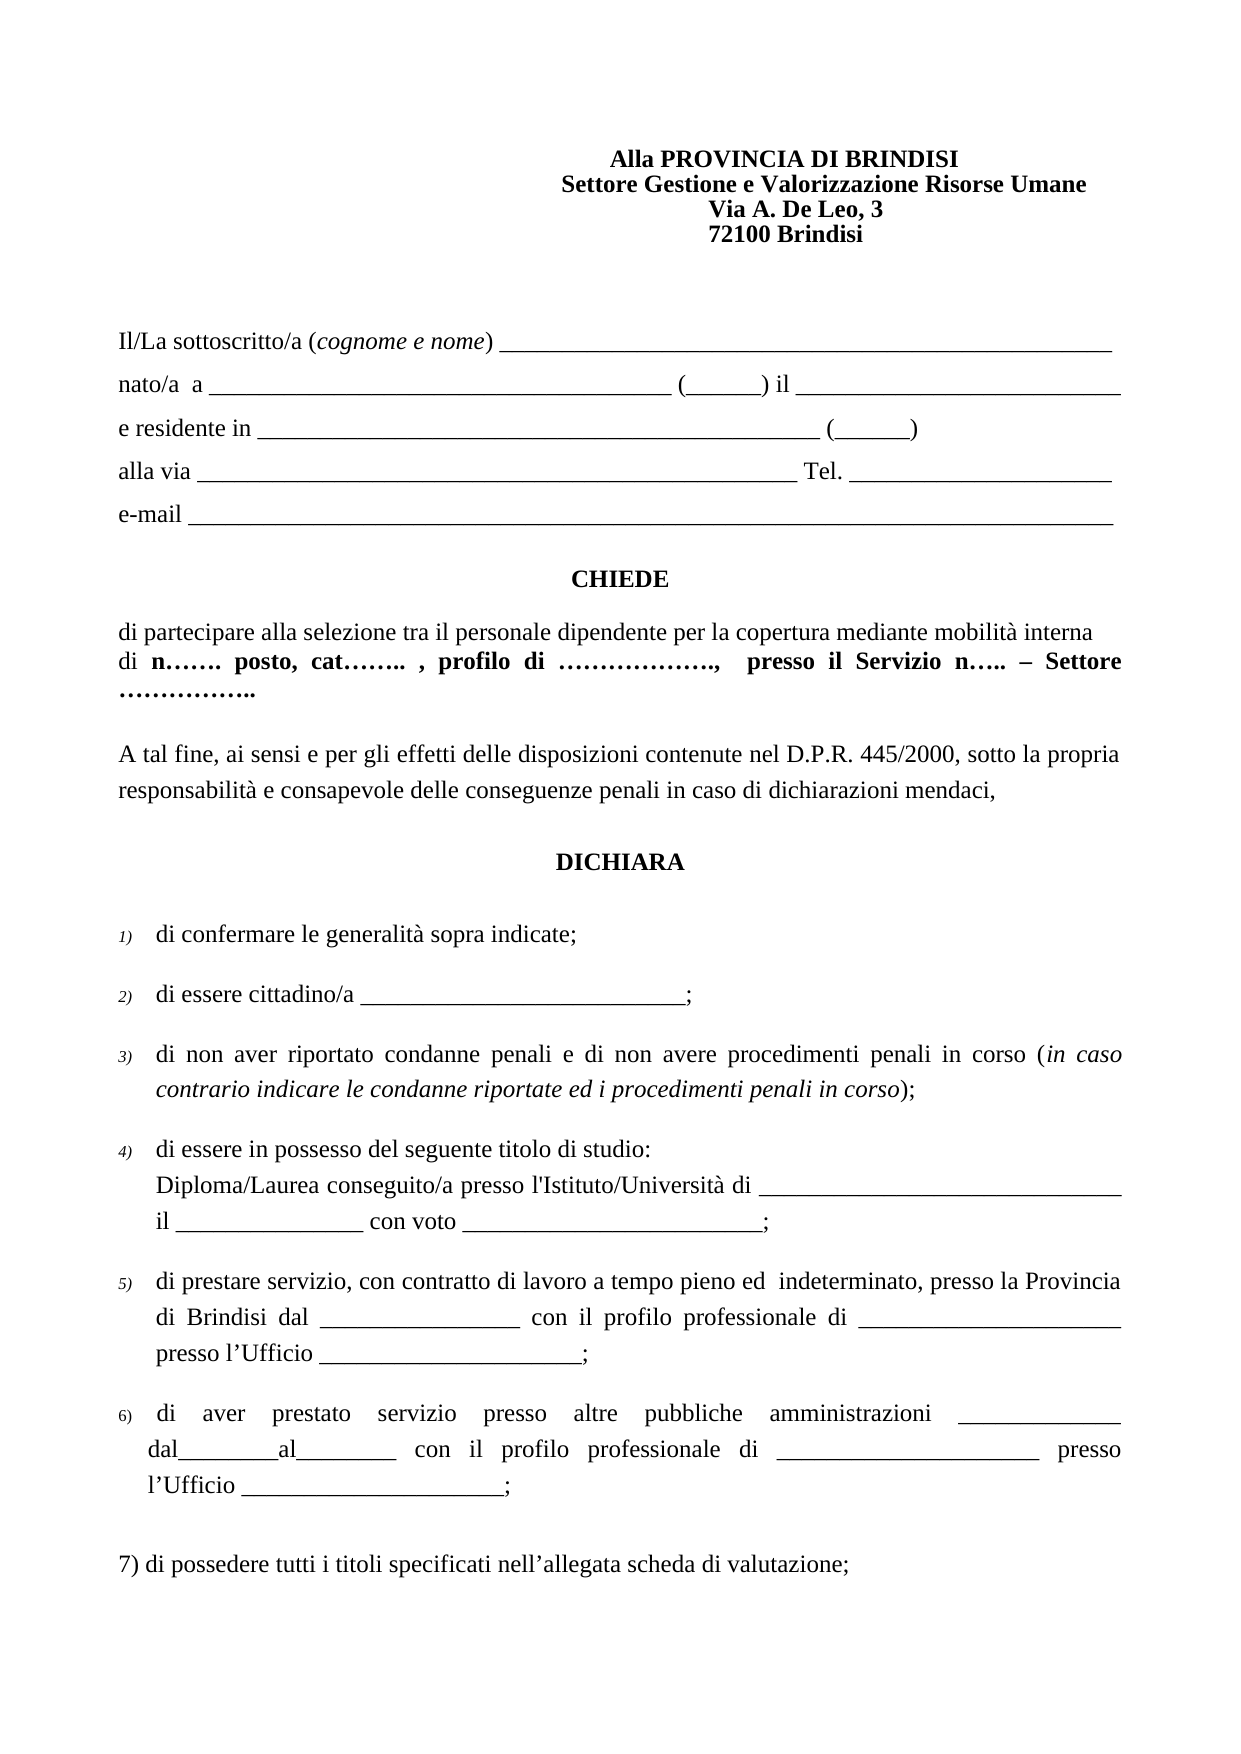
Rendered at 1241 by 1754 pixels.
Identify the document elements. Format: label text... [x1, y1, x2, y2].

text Alla PROVINCIA DI BRINDISI [118, 148, 1122, 173]
text Diploma/Laurea conseguito/a presso l'Istituto/Università di _____________________________ il _______________ con voto ________________________; [156, 1170, 1122, 1235]
text di partecipare alla selezione tra il personale dipendente per la copertura mediante mobilità interna [118, 617, 1122, 646]
text DICHIARA [118, 847, 1122, 876]
text CHIEDE [118, 567, 1122, 592]
text e-mail __________________________________________________________________________ [118, 499, 1122, 528]
text 6) di aver prestato servizio presso altre pubbliche amministrazioni _____________ dal________al________ con il profilo professionale di _____________________ presso l’Ufficio _____________________; [118, 1398, 1122, 1499]
list di non aver riportato condanne penali e di non avere procedimenti penali in corso (in caso contrario indicare le condanne riportate ed i procedimenti penali in corso); [118, 1039, 1122, 1103]
text nato/a a _____________________________________ (______) il __________________________ [118, 369, 1122, 398]
text 7) di possedere tutti i titoli specificati nell’allegata scheda di valutazione; [118, 1549, 1122, 1578]
list di essere in possesso del seguente titolo di studio: [118, 1134, 1122, 1163]
text 72100 Brindisi [118, 223, 1122, 248]
list di prestare servizio, con contratto di lavoro a tempo pieno ed indeterminato, presso la Provincia di Brindisi dal ________________ con il profilo professionale di _____________________ presso l’Ufficio _____________________; [118, 1266, 1122, 1367]
text alla via ________________________________________________ Tel. _____________________ [118, 456, 1122, 484]
text di n……. posto, cat…….. , profilo di ………………., presso il Servizio n….. – Settore …………….. [118, 646, 1122, 703]
text A tal fine, ai sensi e per gli effetti delle disposizioni contenute nel D.P.R. 445/2000, sotto la propria responsabilità e consapevole delle conseguenze penali in caso di dichiarazioni mendaci, [118, 739, 1122, 804]
text Via A. De Leo, 3 [118, 198, 1122, 223]
text Settore Gestione e Valorizzazione Risorse Umane [118, 173, 1122, 198]
text Il/La sottoscritto/a (cognome e nome) _________________________________________________ [118, 326, 1122, 355]
text e residente in _____________________________________________ (______) [118, 413, 1122, 441]
list di essere cittadino/a __________________________; [118, 979, 1122, 1007]
list di confermare le generalità sopra indicate; [118, 919, 1122, 948]
